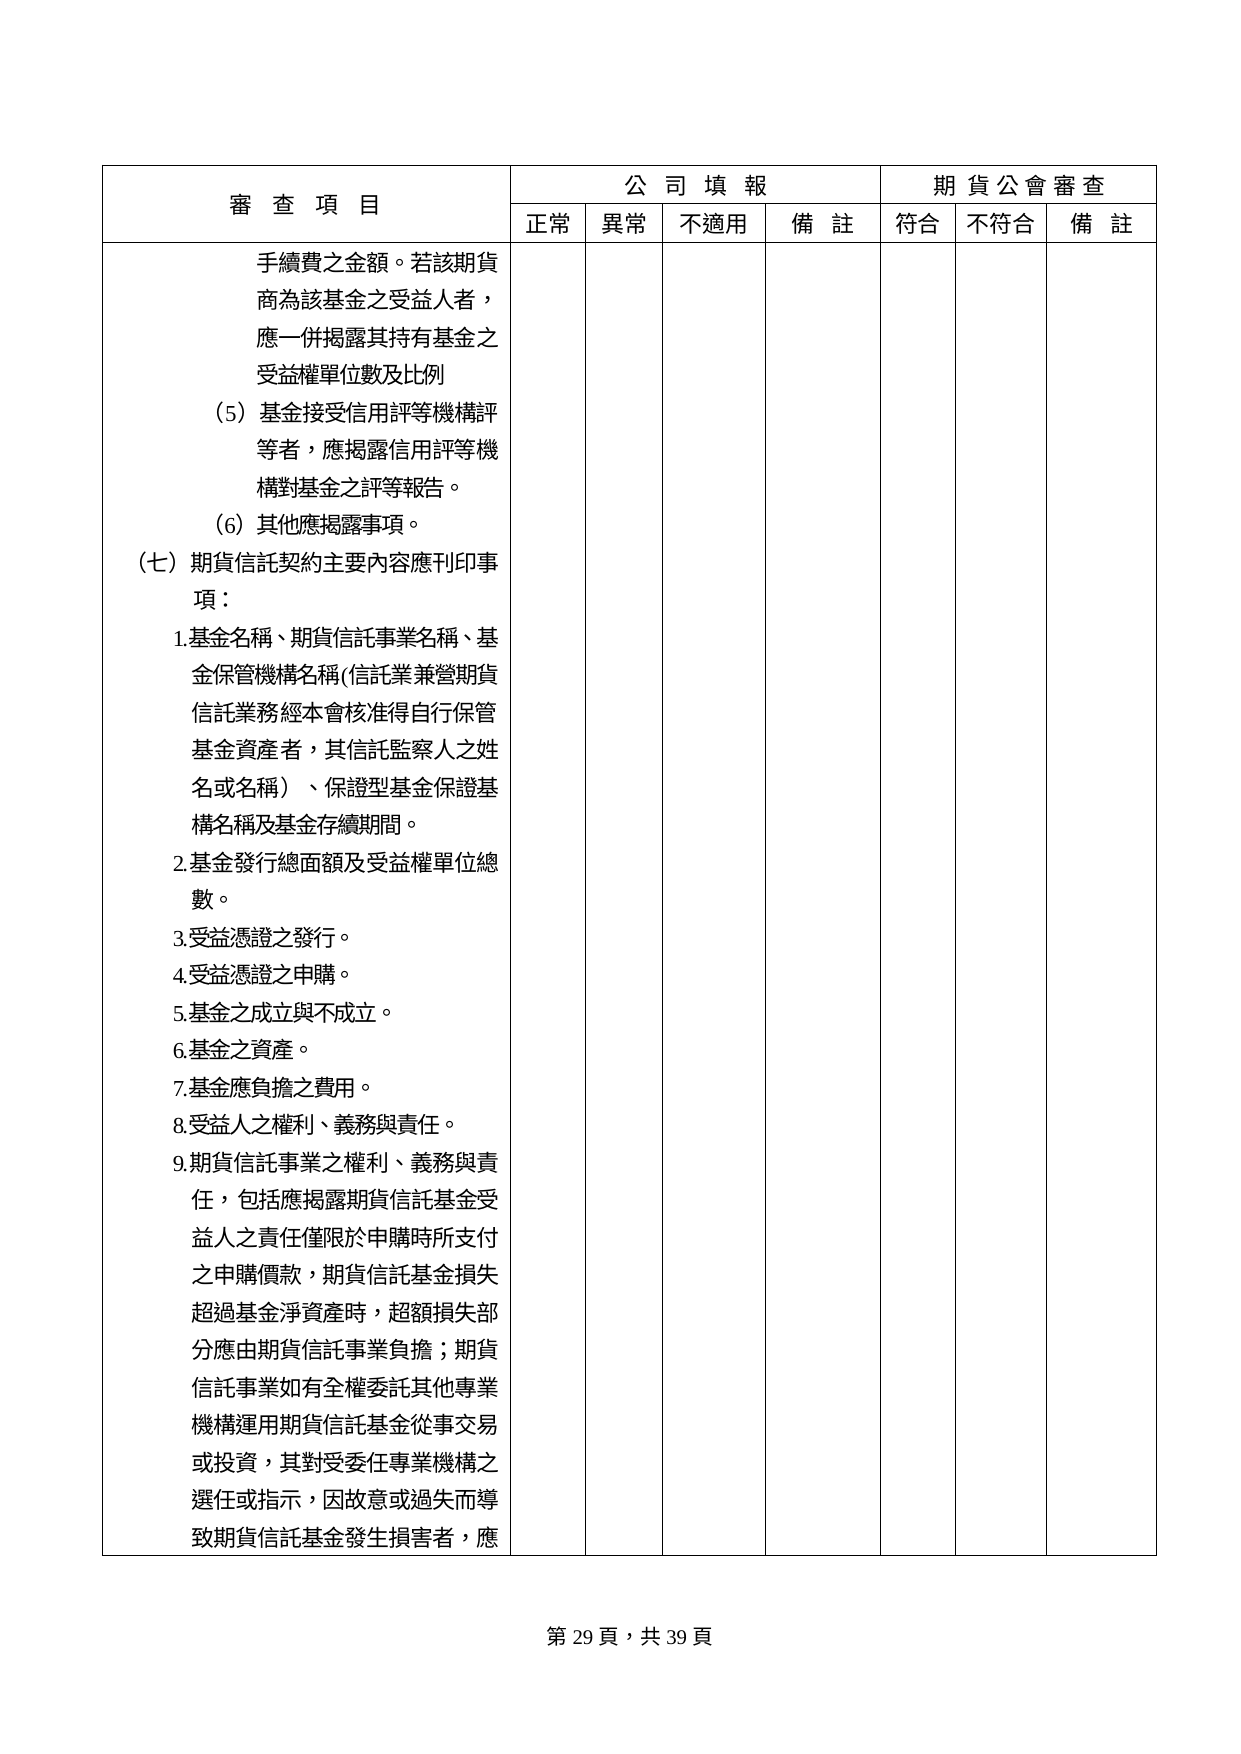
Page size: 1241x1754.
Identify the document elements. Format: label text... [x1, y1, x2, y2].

table_cell 備 註 [1047, 204, 1156, 242]
table_header 公 司 填 報 [511, 166, 880, 203]
table_cell [881, 243, 955, 1555]
table_cell 不符合 [956, 204, 1046, 242]
table_cell [956, 243, 1046, 1555]
table_cell 符合 [881, 204, 955, 242]
table_cell [511, 243, 585, 1555]
table_cell [766, 243, 880, 1555]
table_cell [1047, 243, 1156, 1555]
table_cell 異常 [586, 204, 662, 242]
table_cell 【公開說明書】 ※下列資料應符合本會規定之格式 是否依期貨信託事業募集期貨信託基金公開說明書應行記載事項準則規定，於所編製公開說明書封面註明係申請用之稿本。 是否依期貨信託事業募集期貨信託基金公開說明書應行記載事項準則規定，記載下列事項： （一）編製目錄及頁次。 （二）封面依序刊印事項： 1.基金名稱（保本型基金應用括弧以不同顯著顏色標明保本比率及基金之類型(保證型或保護型)）；傘型期貨信託基金應標明「傘型期貨信託基金」文字。 2.基本交易及投資方針。 3.基金型態（例如開放式）。 4.基金投資國外地區者，註明「投資國外」。 5.基金以外幣計價者，註明本基金以______幣計價。 6.本次核准發行總面額。 7.本次核准發行受益權單位數。 8.保本型基金為保證型者，保證機構之名稱。 9.期貨信託事業之名稱。 10.以顯著方式刊印下列文字： （1）「本期貨信託基金經行政院金融監督管理委員會核准，惟不表示本基金絕無風險。本期貨信託事業以往之經理績效不保證本基金之最低投資收益；本期貨信託事業除盡善良管理人之注意義務外，不負責本基金之盈虧，亦不保證最低之收益。」。 （2）「期貨信託基金從事之期貨交易具低保證金之財務槓桿特性，在可能產生極大利潤的同時也可能產生極大的損失，致基金受益權單位淨資產價值大幅增減，投資人投資基金前，應審慎考慮本身的財務能力及經濟狀況是否適合於這種投資，並詳讀本公開說明書及至少考量第__頁開始載示之風險因素、第__頁買回開始日、第__頁短線交易及第__頁損益兩平估計等事項。」。 （3）保本型期貨信託基金為保證型者，應刊印「本期貨信託基金經行政院金融監督管理委員會核准，惟不表示本基金絕無風險。投資人持有本基金至到期日時，始可享有__％的本金保證。投資人於到期日前買回者或有本基金信託契約第__條第__款至第__款應終止之情事者，不在保證範圍，投資人應承擔整個投資期間之相關費用，並依當時淨值計算買回價格。投資人應了解到期日前本基金之淨值可能因市場因素而波動。投資人在進行投資前，應確定已充分瞭解本基金之風險與特性。」等文字。 （4）保本型期貨信託基金為保護型者，應刊印「本期貨信託基金無提供保證機構保證之機制，係透過投資工具達成保護本金之功能。本基金經行政院金融監督管理委員會核准，惟不表示本基金絕無風險。投資人持有本基金至到期日時，始可享有____％的本金保護。投資人於到期日前買回者或有本基金信託契約第___條應提前終止之情事者，不在保護範圍，投資人應承擔整個投資期間之相關費用，並依當時淨值計算買回價格。投資人應了解到期日前本基金之淨值可能因市場因素而波動，因保護並非保證，投資標的之發行人違約或發生信用風險等因素，將無法達到本金保護之效果，投資人在進行投資前，應確定已充分瞭解本基金之風險與特性。」等文字，後段文字並應以加大粗黑字體或不同顏色等特別顯著方式刊印。 （5）本公開說明書之內容如有虛偽或隱匿之情事者，應由本期貨信託事業與負責人及其他曾在公開說明書上簽章者依法負責。 （6）查詢本公開說明書之網址，包括主管機關指定之資訊申報網站之網址及公司揭露公開說明書相關資料之網址。（公開資訊觀測站網址應為 http://www.fundclear.com.tw） （7）信託業兼營期貨信託事業經主管機關核准得自行保管期貨信託基金資產者，應標明自行保管及設有信託監察人之字句。 11.刊印日期。 （三）封裏依序刊印下列事項： 期貨信託事業總公司之名稱、地址、網址及電話，發言人之姓名、職稱、聯絡電話及電子郵件信箱。 基金保管機構之名稱、地址、網址及電話。信託業兼營期貨信託事業向不特定人募集經主管機關核准得自行保管期貨信託基金資產者，應載明信託監察人之姓名或名稱、地址、網址或電子郵件信箱及電話。 國外受託保管機構之名稱、地址、網址及電話 期貨信託基金經保證機構保證者，保證機構之名稱、地址、網址及電話。 受益憑證事務代理機構之名稱、地址、網址及電話。 期貨信託基金之財務報告簽證會計師姓名、事務所名稱、地址、網址及電話。 期貨信託事業或期貨信託基金經信用評等機構評等者，信用評等機構之名稱、地址、網址及電話。 公開說明書之分送計畫：說明公開說明書之陳列處所、分送方式及索取公開說明書之方法。 受委任國外專業機構提供顧問服務公司之名稱、地址、網址及電話。 受全權委託運用期貨信託基金從事交易或投資之專業機構名稱、地址、網址及電話。 期貨信託契約查閱及洽購處所。 （四）目錄前一頁應以顯著方式刊印風險預告書內容及「本風險預告書並未完整揭露投資本期貨信託基金之風險，詳細風險因素請詳第__頁」。 （五）封底應刊印事項： 期貨信託事業及其董事長簽名或蓋章。 （六）基金概況應刊印事項： 1.基金簡介： 發行總面額。 受益權單位總數。 每受益權單位面額。 得否追加發行。 成立條件 (有成立日期者，應一併列明）。 預定發行日期。 存續期間。 投資地區及標的。保本型期貨信託基金應再列示投資固定收益商品及從事期貨交易之預估比率、所投資之固定收益商品評等等級及到期期限、商品及期貨交易契約之發行者、交易對象等。 基本交易及投資方針、範圍簡述。 銷售開始日。 銷售方式。 銷售價格。 最低申購金額。 買回開始日。保本型期貨信託基金接受買回之方式及因應買回處分資產之程序。 買回費用。 買回價格。 經理費，保本型期貨信託基金之經理費率及收取方式應以明顯字體列示。 保管費 (信託業兼營期貨信託事業經主管機關核准得自行保管期貨信託基金資產者，其信託監察人之報酬)。 期貨信託基金經保證機構保證者，保證機構之業務性質、財務狀況、信用評等、保證條件、範圍、保證費及保證契約主要內容；並以釋例說明保證機制及高於保證金額之潛在回報之計算方法。 是否分配收益。 基金短線交易之認定標準及相關費用收取標準；並刊印「不歡迎受益人進行短線交易」等文字。 期貨信託事業為防制洗錢而可能要求申購人提出之文件及拒絕申購之情況。 2.基金性質： （1）基金之設立及其依據。 （2）期貨信託契約關係。 （3）追加募集基金者，應刊印該基金成立時及歷次追加發行之情形。 3.期貨信託事業之職責（概述）。 4.基金保管機構之職責（概述）（信託業兼營期貨信託業務經本會核准得自行保管基金資產者，應記載信託監察人之職責）。 5.基金保證機構之職責(概述)。 6.基金交易及投資： 期貨信託基金交易及投資方針、範圍，包括從事期貨交易及投資期貨相關現貨商品之類別及其占淨資產之比例、從事期貨交易之預計最大槓桿倍數。 期貨信託事業運用基金投資之決策過程、基金經理人之姓名、主要經(學)歷及權限。基金經理人同時管理其他基金者，應揭露所管理之其他基金名稱及所採取防止利益衝突之措施。 a.基金經理人主要經歷應加註起迄時間。 b.基金經理人管理1檔基金以上者，請詳述公司實際採行之防範措施。 c.決策過程如有採用交易程式者，亦應予以說明該交易程式之性質及採用之考量因素。 （3）基金運用之限制 有關各投資標的信用評等及存續期間政策之規定，勿分散說明，集中陳述為宜。 （4）基金參與股票發行公司股東會行使表決權之處理原則及方法。 a.是否符合期貨信託事業管理規則第26條第2項第6款及第54條第2項準用第26條第2項第6款規定，期貨信託事業及其負責人、部門主管、分支機構經理人、其他業務人員或受僱人，不得轉讓出席股東會委託書或藉行使基金持有股票之投票表決權，收受金錢或其他利益。 b.是否依期貨信託事業管理規則第34條第4項規定，出席股東會行使表決權並應作成書面紀錄，循序編號建檔並至少保存5年。 （5）組合基金參與子基金之受益人大會行使表決權之處理原則及方法。 a.經理公司應依據子基金之信託契約或公開說明書之規定行使表決權，並基於受益人之最大利益，支持子基金經理公司所提之議案。但子基金之經理公司所提之議案有損及受益人權益之虞者，得依經理公司董事會之決議辦理。 b.經理公司不得轉讓或出售子基 之受益人大會表決權。經理公司之董事、監察人、經理人、業務人員及其他受僱人員，亦不得轉讓或出售該表決權，收受金錢或其他利益。 （6）期貨信託事業對期貨信託基金之外匯收支從事避險交易者，應敘明其避險方法。 （7）基金投資國外地區者，期貨信託事業應說明配合本基金出席所投資外國股票（或基金）發行公司股東會（受益人會議）之處理原則及方法。 （8）期貨信託事業全權委託其他專業機構運用期貨信託基金從事交易或投資： a..選擇專業機構之標準、各專業機構獲配資金百分比、資金保管機構及支付予專業機構之費用總數；包括專業機構之簡介，及於受委任後不符標準時採行更換之方法。 b.專業機構運用期貨信託基金從事交易或投資之基本方針及範圍；如有採用交易程式者，亦應予以說明該交易程式之性質及採用之考量因素。 7.保本型基金： 投資固定收益商品及從事期貨交易之預估比率、所投資之固定收益商品評等等級及到期期限、商品及期貨交易契約之發行者、交易對象等。 保護型期貨信託基金未設立保證機構，應載明本基金無提供保證機構保證之機制，係透過投資工具達成保護本金之功能；且應明定因應受益人提前買回處分資產及到期時達成保護本金之相關控管機制。 8.傘型基金： 各子基金之投資範圍、主要區隔及異同分析；其應記載事項之內容為各子基金所共通者，得標註各子基金皆同，免重複列示，其應記載事項之內容為各子基金不同者，應分別列示，並比較其差異。 9.外幣計價基金： 敍明本基金計價之幣別，且所有申購及買回價金之收付均以該幣別為之。 10.其他類型基金（例如指數型基金，應揭露指數編製方式及經理公司追蹤、模擬或複製表現之操作方式，包含調整投資組合方式，以及基金投資於指數具代表性之成分證券樣本時，為使該樣本明確反映指數整體特色之抽樣及操作方式；暨基金表現與指數表現之差異比較，其比較方式應載明其定義及計算公式）。 11.風險因素揭露事項： 從事期貨交易之風險；包括投資結構式商品之風險。 從事期貨之交易契約過度集中於單一標的商品或金融工具之風險。 產業景氣循環之風險。 流動性風險。 外匯管制及匯率變動之風險。 投資地區政治、經濟、法規變動之風險。 交易對手及保證機構之信用風險。 全權委託專業機構執行期貨交易或投資之風險；包括如受委任專業機構，在委託金額相對於受委任專業機構其他受委託資金規模為小時，可能有受排擠而影響績效之風險，或專業機構運用期貨信託基金之投資策略等相關風險均應予揭露。 其他投資標的或特定投資策略之風險；倘有採行交易程式作為決策參考者，亦應揭露與交易程式相關之風險。 從事期貨相關現貨商品交易之風險。 出借所持有之有價證券之相關風險。 其他風險。 12.收益分配： （1）分配之項目。 （2）分配之時間。 （3）給付之方式。 13.申購受益憑證： （1）申購程序、地點及截止時間。 （2）申購價金之計算及給付方式。 申購手續費之計算方式應詳細說明之，若係美元計價之基金，其申購、買回均應以美元計價，故申購手續費之計算應以美元計算。 （3）受益憑證之交付。 （4）期貨信託事業不接受申購或基金不成立時之處理。 14.買回受益憑證： （1）買回程序、地點及截止時間。 買回截止時間應載明「除能證明投資人係於截止時間前提出買回申請者，逾時申請應視為次一買回申請日之買回申請」。 （2）買回價金之計算。 訂定基金短線交易收取買回費用金額，應公平對待所有受益人，以特定金錢信託方式銷售者不宜排除適用此規定。 （3）買回價金給付之時間及方式。 （4）辦理登錄或帳簿劃撥之作業。 （5）買回價金遲延給付之情形。 應增列恢復計算基金之買回價格規定。 （6）買回撤銷之情形。 15.受益人之權利及費用負擔： （1）受益人應有之權利內容。 （2）受益人應負擔費用之項目及其計算、給付方式、受益人投資達成損益兩平點之期貨信託基金獲利金額及比例。 （3）受益人應負擔租稅之項目及其計算、繳納方式。 受益人應負擔之租稅項目（包括證券交易所得稅、證券交易稅及印花稅等）是否已依財政部對期貨信託基金所發行之受益憑證核課之最新法令規定予以揭露。 （4）受益人會議： a.召集事由。 b.召集程序。 c.決議方式。 16.基金之資訊揭露： （1）依法令及期貨信託契約規定應揭露之資訊內容，是否符合期貨信託契約規定。 （2）未能於每一營業日公告前一營業日淨資產價值者，應揭露其計算淨值方式及合理性。 （3）資訊揭露之方式、公告及取得方法。 資訊揭露之公告，應依相關規定分別將接所有應公告之事項及選定之公告方式各別列示，以利投資人查詢。 （4）如基金性質係屬連結至其他標的者，尚應揭露基金所連結標的之相關資訊取得途徑（如期貨信託事業申請募集指數型基金者，應記載投資人取得指數組成調整、基金與指數表現差異比較等最新基金資訊及其他重要資訊之途徑）。 17.基金運用狀況： 是否依期貨信託事業募集期貨信託基金公開說明書應行記載事項準則第21條關於追加募集規定及格式填列。 （1）投資情形（列示公開說明書刊印日前1個月月底基金資料）： a.淨資產總額之組成項目、金額及比率。 b.所從事期貨交易及投資期貨相關現貨商品之類別及其占淨資產之比例。 c.投資單一股票金額占基金淨資產價值百分之一以上者，列示該股票之名稱、股數、每股市價、投資金額及投資比率。 d.投資單一債券金額占基金淨資產價值百分之一以上者，列示該債券之名稱、投資金額及投資比率。 e.組合型基金投資單一子基金金額佔基金淨資產價值百分之一以上者，列示該子基金名稱、經理公司、基金經理人、經理費比率、保管費比率、受益權單位數、每單位淨值、投資受益權單位數、投資比率及給付買回價金之期限。 f.如基金性質係屬連結至其他標的者，尚應揭露基金表現與所連結標的表現之差異（如指數型基金表現與指數表現之差異比較）。 （2）交易及投資績效： a.最近3年度各年度最高、最低、年底及公開說明書刊印年度各月底，基金之淨資產總額及單位淨資產價值。 b.最近3年度各年度基金分配收益之金額。 c.公開說明書刊印日前1季止，本基金淨資產價值最近3個月、6個月、1年、3年、5年、10年及自基金成立日起算之累計報酬率。 （3）最近2年度本基金之會計師 查核報告，資產負債報告書、交易與投資明細表、收入與費用報告書、可分配收益表、資本帳戶變動表、附註及明細表。 至少應包括最近2年度淨資產價值報告書、投資明細表、淨資產價值變動表、附註及明細表。 （4）最近年度及公開說明書刊印日前1季止，基金委託期貨商手續費前5名之期貨商名稱、支付該期貨商手續費之金額。若該期貨商為該基金之受益人者，應一併揭露其持有基金之受益權單位數及比例 （5）基金接受信用評等機構評等者，應揭露信用評等機構對基金之評等報告。 （6）其他應揭露事項。 （七）期貨信託契約主要內容應刊印事項： 1.基金名稱、期貨信託事業名稱、基金保管機構名稱(信託業兼營期貨信託業務經本會核准得自行保管基金資產者，其信託監察人之姓名或名稱）、保證型基金保證基構名稱及基金存續期間。 2.基金發行總面額及受益權單位總數。 3.受益憑證之發行。 4.受益憑證之申購。 5.基金之成立與不成立。 6.基金之資產。 7.基金應負擔之費用。 8.受益人之權利、義務與責任。 9.期貨信託事業之權利、義務與責任，包括應揭露期貨信託基金受益人之責任僅限於申購時所支付之申購價款，期貨信託基金損失超過基金淨資產時，超額損失部分應由期貨信託事業負擔；期貨信託事業如有全權委託其他專業機構運用期貨信託基金從事交易或投資，其對受委任專業機構之選任或指示，因故意或過失而導致期貨信託基金發生損害者，應負賠償責任，及其依信託契約規定應履行之責任及義務，如委由受委任專業機構處理者，就受委任專業機構或其受雇人之故意或過失，應與自己之故意或過失負同一責任，且對因而導致期貨信託基金資產之損害，應負賠償責任。 10.基金保管機構之權利、義務與責任，包括基金保管機構之代理人、代表人或受雇人，履行期貨信託契約規定之義務有故意或過失時，基金保管機構應與自己之故意或過失負同一責任。 (信託業兼營期貨信託業務經本會核准得自行保管基金資產者，其信託監察人之權利、義務與責任) 11.保證型期貨信託基金保證機構之權利、義務與責任。 12.運用基金從事期貨交易與投資期貨相關現貨商品之基本方針及範圍。 13.收益分配。 14.受益憑證之買回。 15.基金淨資產價值及受益權單位淨資產價值之計算。 16.期貨信託事業之更換。 17.基金保管機構之更換(信託業兼營期貨信託業務經本會核准得自行保管基金資產者，其信託監察人之更換)。 18.期貨信託契約之終止。 19.基金之清算。 20.受益人名簿。 是否已載明查閱受益人名簿之限制及受益人名簿備置供查閱之地點。 21.受益人會議。 22.通知及公告。 23.期貨信託契約之修訂。 （八）期貨信託事業概況應刊印事項： 是否依期貨信託事業募集期貨信託基金公開說明書應行記載事項準則第23條規定之格式填列。 1.事業簡介： （1）設立日期。 （2）最近3年股本形成經過。 （3）營業項目。 （4）沿革：最近5年度募集之基金、分公司及子公司之設立、董事監察人或主要股東股權之移轉或更換、經營權之改變及其他重要紀事。 2.事業組織(列示公開說明書刊印日前1個月月底期貨信託事業資料)： （1）股權分散情形： a.股東結構(各類股東之組合比例)。 b.主要股東名單(股權比例5%以上股東之名稱、持股數額及比率。 （2）組織系統（期貨信託事業之組織結構、各主要部門（於他業為兼營期貨信託業務部門）所營業務及員工人數)。 （3）總經理、副總經理及各單位主管（於他業為兼營期貨信託業務部門主管）之姓名、就任日期、持有期貨信託事業之股份數額及比例、主要經(學)歷、目前兼任其他公司之職務。 （4）董事及監察人之姓名、選任日 期、任期、選任時及現在持有期貨信託事業股份數額及比率、主要經(學)歷。 3.利害關係公司揭露：列示公開說明書刊印日前1個月月底與期貨信託事業有下列情事之公司： （1）與期貨信託事業具有公司法第六章之一所定關係者。 （2）期貨信託事業董事、監察人或綜合持股達5%以上之股東。 （3）期貨信託事業董事、監察人、經理人或綜合持股達5%以上之股東與該公司董事、監察人、經理人或持有已發行股份10%以上股東為同1人或具有配偶關係者。 4.營運情形： （1）列示刊印日前1個月月底，期貨信託事業經理其他基金之名稱、成立日、受益權單位數、淨資產金額及每單位淨資產價值。 （2）最近2年度期貨信託事業之會計師查核報告、資產負債表、損益表及股東權益變動表。 5.受處罰之情形（列示最近2年期貨信託事業受主管機關處分及糾正之時間及詳情）。 6.訴訟或非訟事件(期貨信託事業目前尚在繫屬中之重大訴訟、非訟或行政爭訟事件，其結果可能對受益人權益有重大影響者，應揭露其系爭事實、標的金額、訴訟開始日期、主要訴訟當事人及目前處理情形。 （九）受益憑證銷售及買回機構之名稱、地址及電話。 （十）特別記載事項： 1.期貨信託事業遵守中華民國期貨業商業同業公會會員自律公約之聲明書。 2.期貨信託事業內部控制制度聲明書。 3.期貨信託事業就公司治理運作情形載明下列事項： （1）董事會之結構及獨立性。 （2）董事會及經理人之職責。 （3）監察人之組成及職責。 （4）利害關係人之權利及關係。 （5）對於法令規範資訊公開事項之詳細情形。 （6）其他公司治理之相關資訊。 4.本次發行之基金信託契約與中華民國期貨業商業同業公會所訂期貨信託契約範本條文對照表。 5.其他本會規定應特別記載之事項。 [103, 243, 510, 1555]
table_header 審 查 項 目 [103, 166, 510, 242]
table_cell [586, 243, 662, 1555]
table_cell [663, 243, 765, 1555]
table_header 期 貨 公 會 審 查 [881, 166, 1156, 203]
table_cell 備 註 [766, 204, 880, 242]
table_cell 不適用 [663, 204, 765, 242]
table_cell 正常 [511, 204, 585, 242]
